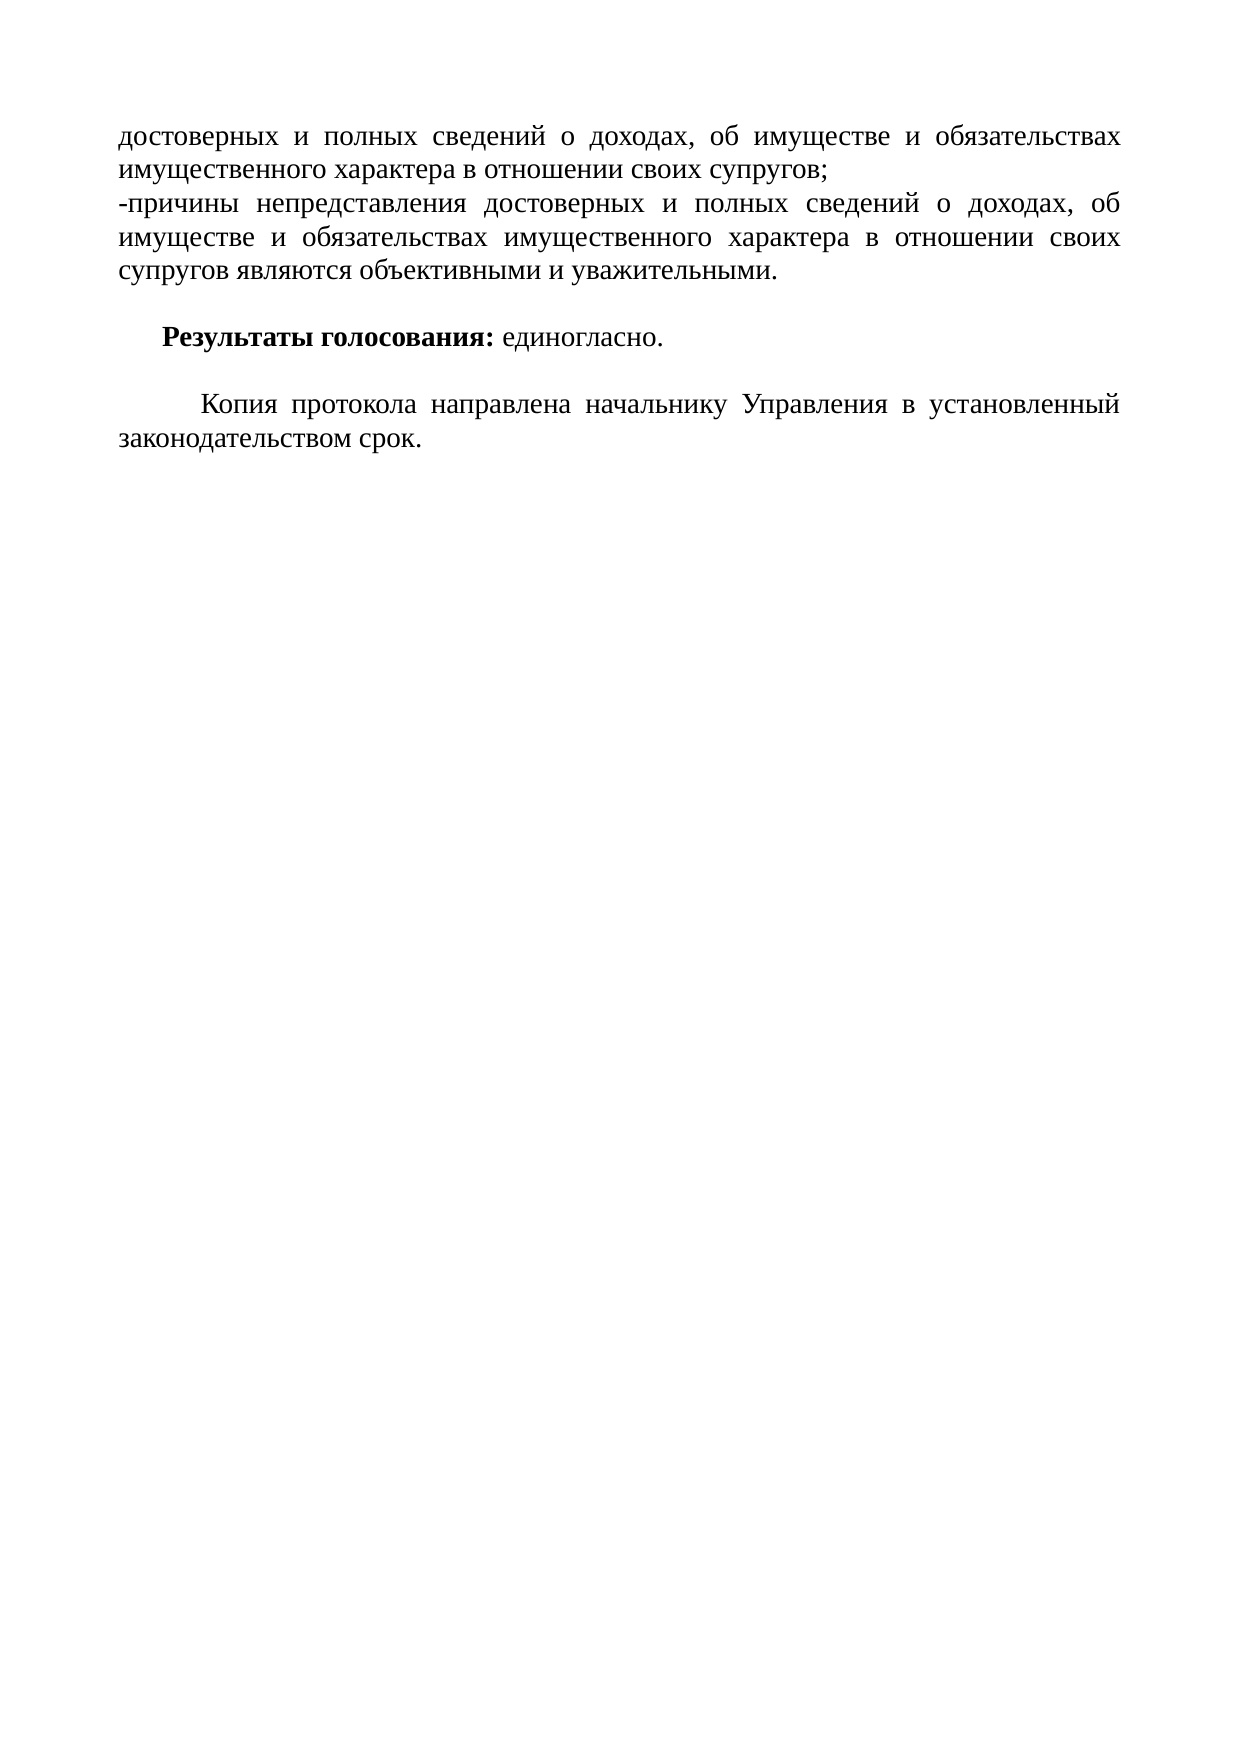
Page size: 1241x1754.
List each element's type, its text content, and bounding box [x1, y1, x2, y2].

text достоверных и полных сведений о доходах, об имуществе и обязательствах имущественного характера в отношении своих супругов; [118, 118, 1122, 185]
text Копия протокола направлена начальнику Управления в установленный законодательством срок. [118, 386, 1122, 453]
text -причины непредставления достоверных и полных сведений о доходах, об имуществе и обязательствах имущественного характера в отношении своих супругов являются объективными и уважительными. [118, 185, 1122, 286]
text Результаты голосования: единогласно. [118, 319, 1122, 353]
